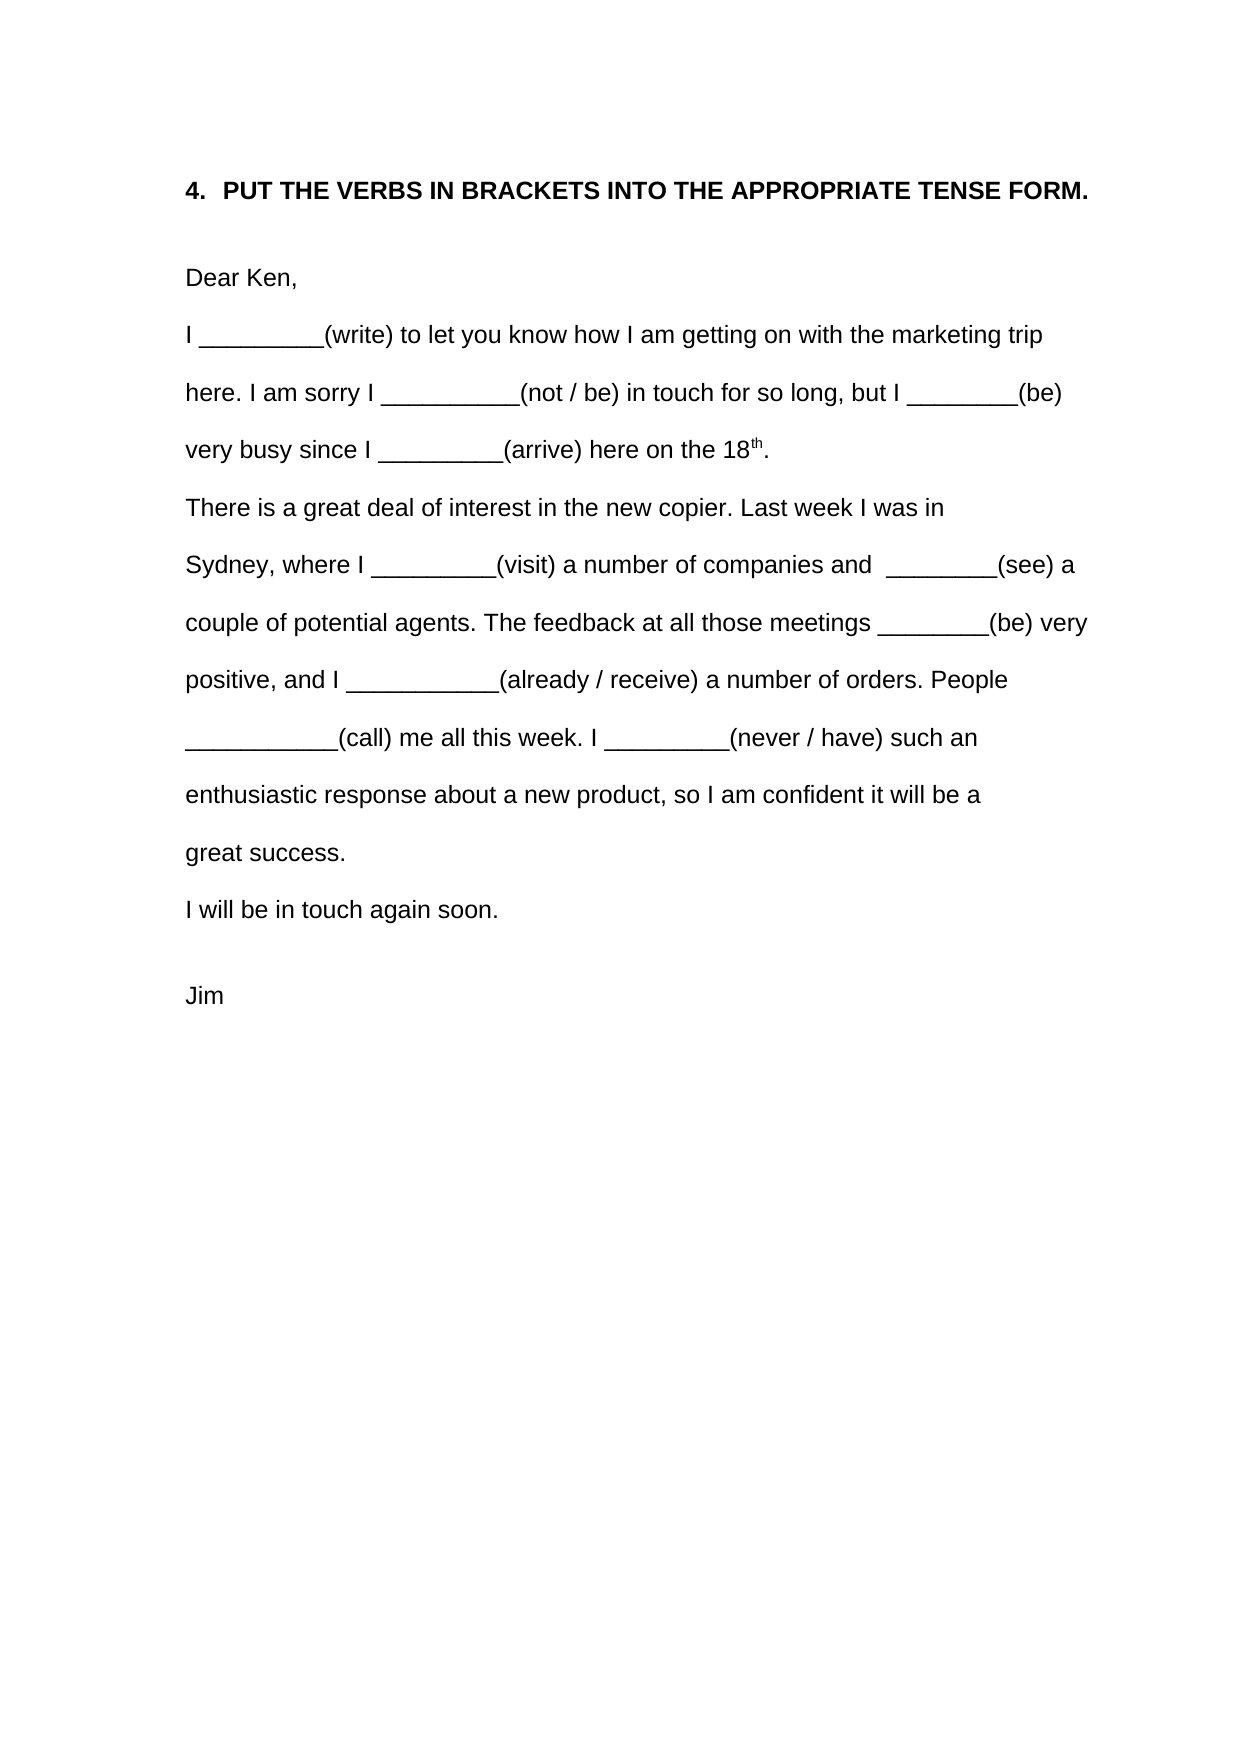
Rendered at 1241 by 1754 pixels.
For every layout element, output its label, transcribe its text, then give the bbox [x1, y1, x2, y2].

text Sydney, where I _________(visit) a number of companies and ________(see) a [185, 550, 1093, 579]
text very busy since I _________(arrive) here on the 18th. [185, 435, 1093, 464]
list PUT THE VERBS IN BRACKETS INTO THE APPROPRIATE TENSE FORM. [185, 176, 1093, 205]
text positive, and I ___________(already / receive) a number of orders. People [185, 665, 1093, 694]
text here. I am sorry I __________(not / be) in touch for so long, but I ________(be) [185, 378, 1093, 406]
text ___________(call) me all this week. I _________(never / have) such an [185, 723, 1093, 751]
text great success. [185, 838, 1093, 866]
text Jim [185, 981, 1093, 1010]
text There is a great deal of interest in the new copier. Last week I was in [185, 493, 1093, 521]
text Dear Ken, [185, 263, 1093, 291]
text enthusiastic response about a new product, so I am confident it will be a [185, 780, 1093, 809]
text couple of potential agents. The feedback at all those meetings ________(be) very [185, 608, 1093, 636]
text I will be in touch again soon. [185, 895, 1093, 924]
text I _________(write) to let you know how I am getting on with the marketing trip [185, 320, 1093, 349]
